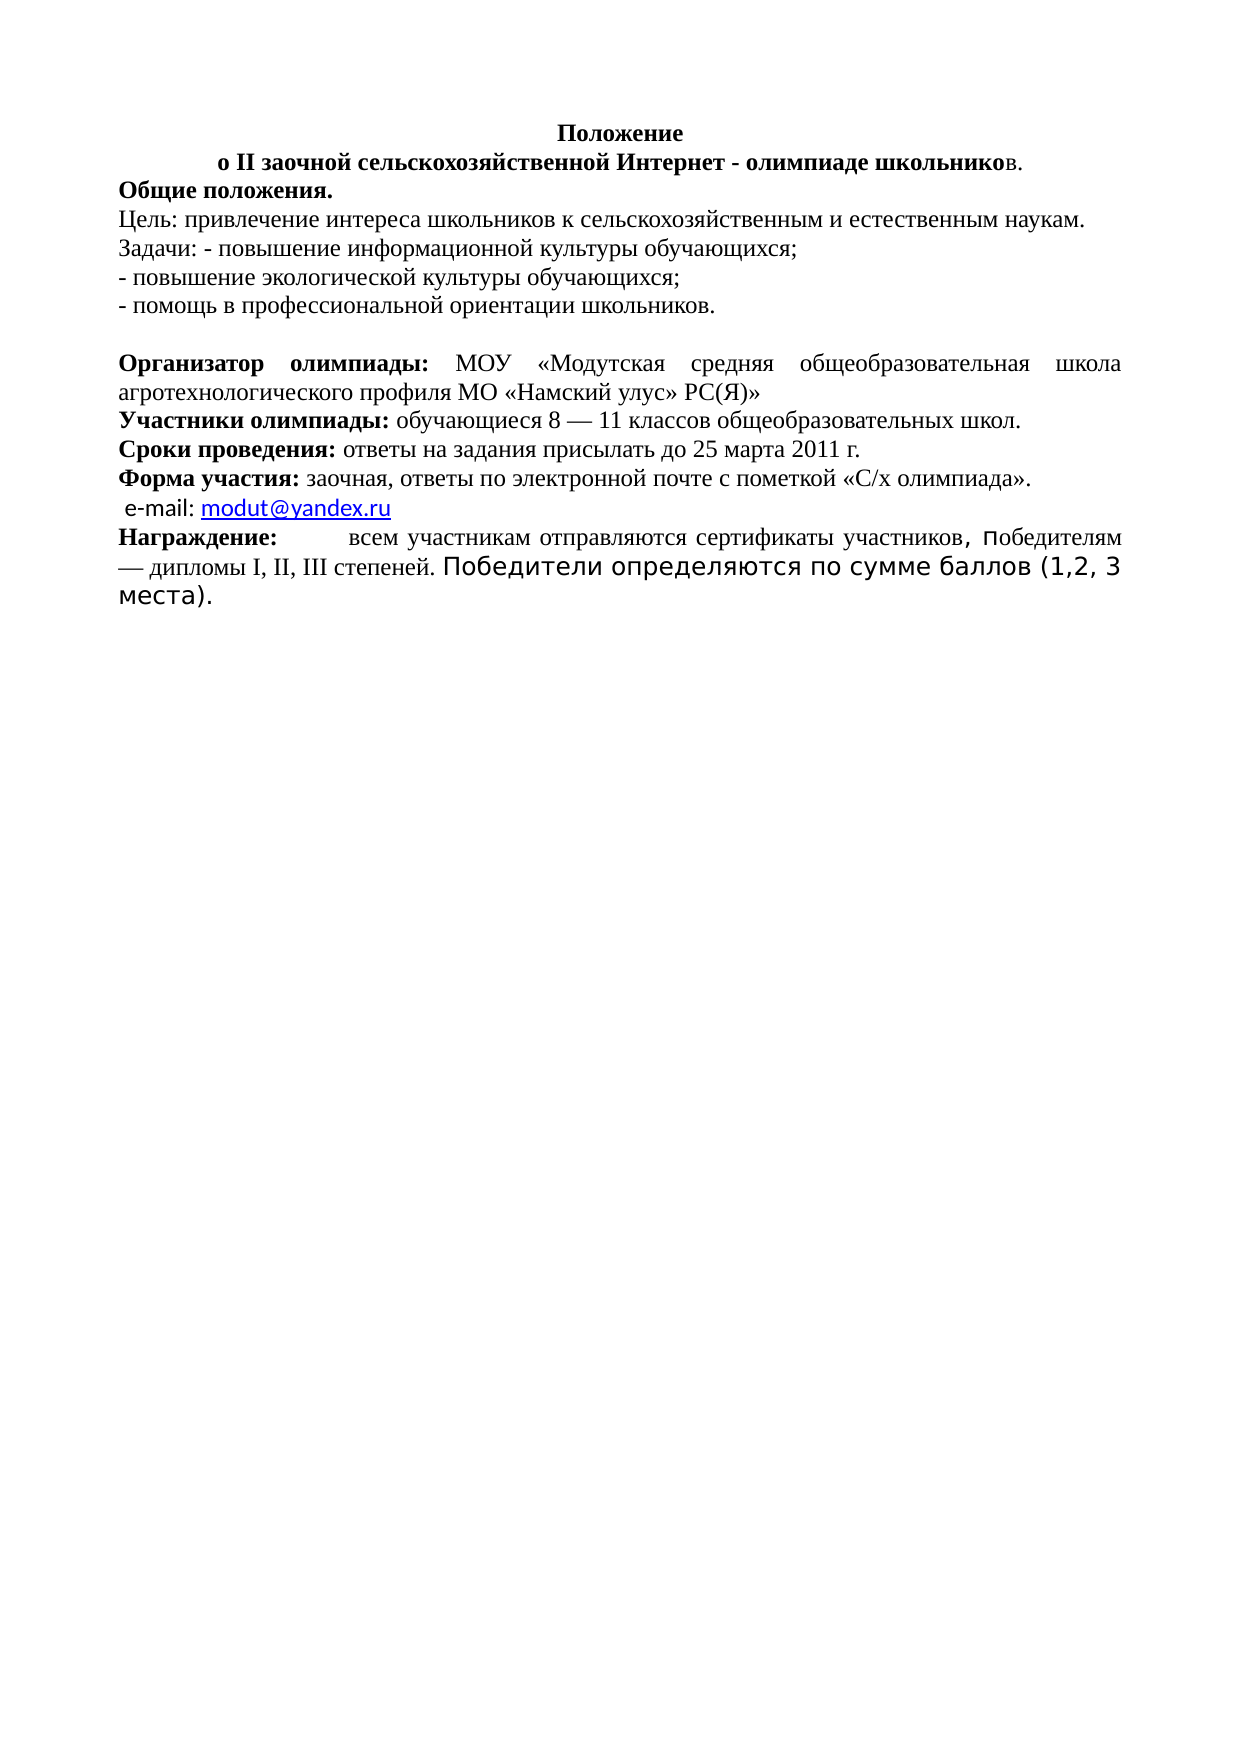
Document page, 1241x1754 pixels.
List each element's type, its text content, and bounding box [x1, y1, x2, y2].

text - помощь в профессиональной ориентации школьников. [118, 291, 1122, 319]
text Сроки проведения: ответы на задания присылать до 25 марта 2011 г. [118, 434, 1122, 463]
text - повышение экологической культуры обучающихся; [118, 262, 1122, 291]
text Награждение: всем участникам отправляются сертификаты участников, победителям — дипломы I, II, III степеней. Победители определяются по сумме баллов (1,2, 3 места). [118, 522, 1122, 610]
text Форма участия: заочная, ответы по электронной почте с пометкой «С/х олимпиада». [118, 463, 1122, 492]
text Задачи: - повышение информационной культуры обучающихся; [118, 233, 1122, 262]
text Общие положения. [118, 176, 1122, 204]
text о II заочной сельскохозяйственной Интернет - олимпиаде школьников. [118, 147, 1122, 176]
text Цель: привлечение интереса школьников к сельскохозяйственным и естественным наукам. [118, 204, 1122, 233]
text Положение [118, 118, 1122, 147]
text Организатор олимпиады: МОУ «Модутская средняя общеобразовательная школа агротехнологического профиля МО «Намский улус» РС(Я)» [118, 348, 1122, 406]
text Участники олимпиады: обучающиеся 8 — 11 классов общеобразовательных школ. [118, 406, 1122, 434]
text e-mail: modut@yandex.ru [118, 492, 1122, 522]
